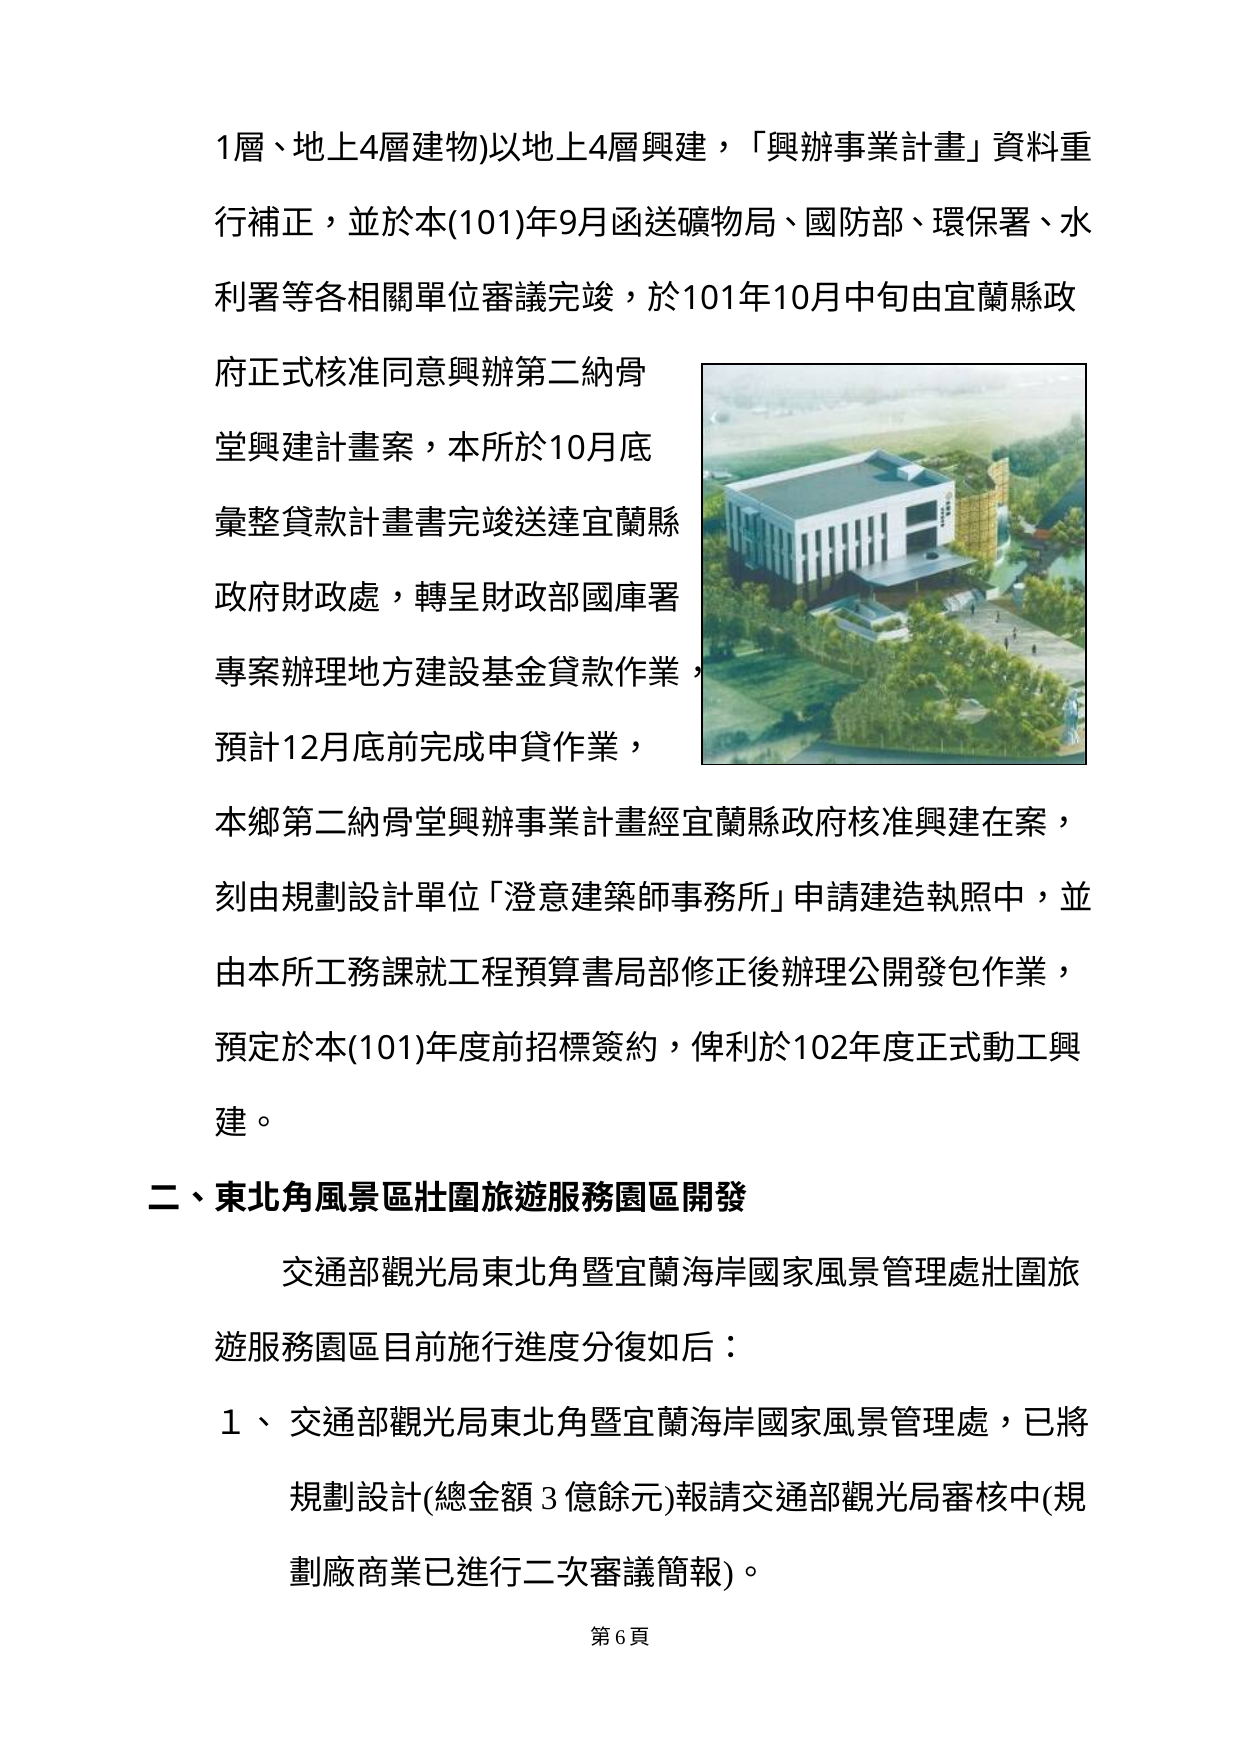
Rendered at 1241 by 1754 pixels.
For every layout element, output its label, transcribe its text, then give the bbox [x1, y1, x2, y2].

text 二、東北角風景區壯圍旅遊服務園區開發 [148, 1157, 1092, 1232]
text 1層、地上4層建物)以地上4層興建，「興辦事業計畫」資料重行補正，並於本(101)年9月函送礦物局、國防部、環保署、水利署等各相關單位審議完竣，於101年10月中旬由宜蘭縣政府正式核准同意興辦第二納骨 堂興建計畫案，本所於10月底彙整貸款計畫書完竣送達宜蘭縣政府財政處，轉呈財政部國庫署專案辦理地方建設基金貸款作業，預計12月底前完成申貸作業，本鄉第二納骨堂興辦事業計畫經宜蘭縣政府核准興建在案，刻由規劃設計單位「澄意建築師事務所」申請建造執照中，並由本所工務課就工程預算書局部修正後辦理公開發包作業，預定於本(101)年度前招標簽約，俾利於102年度正式動工興建。 [214, 107, 1092, 1157]
list 交通部觀光局東北角暨宜蘭海岸國家風景管理處，已將規劃設計(總金額3億餘元)報請交通部觀光局審核中(規劃廠商業已進行二次審議簡報)。 [214, 1382, 1092, 1607]
picture [703, 365, 1085, 764]
text 交通部觀光局東北角暨宜蘭海岸國家風景管理處壯圍旅遊服務園區目前施行進度分復如后： [214, 1232, 1092, 1382]
